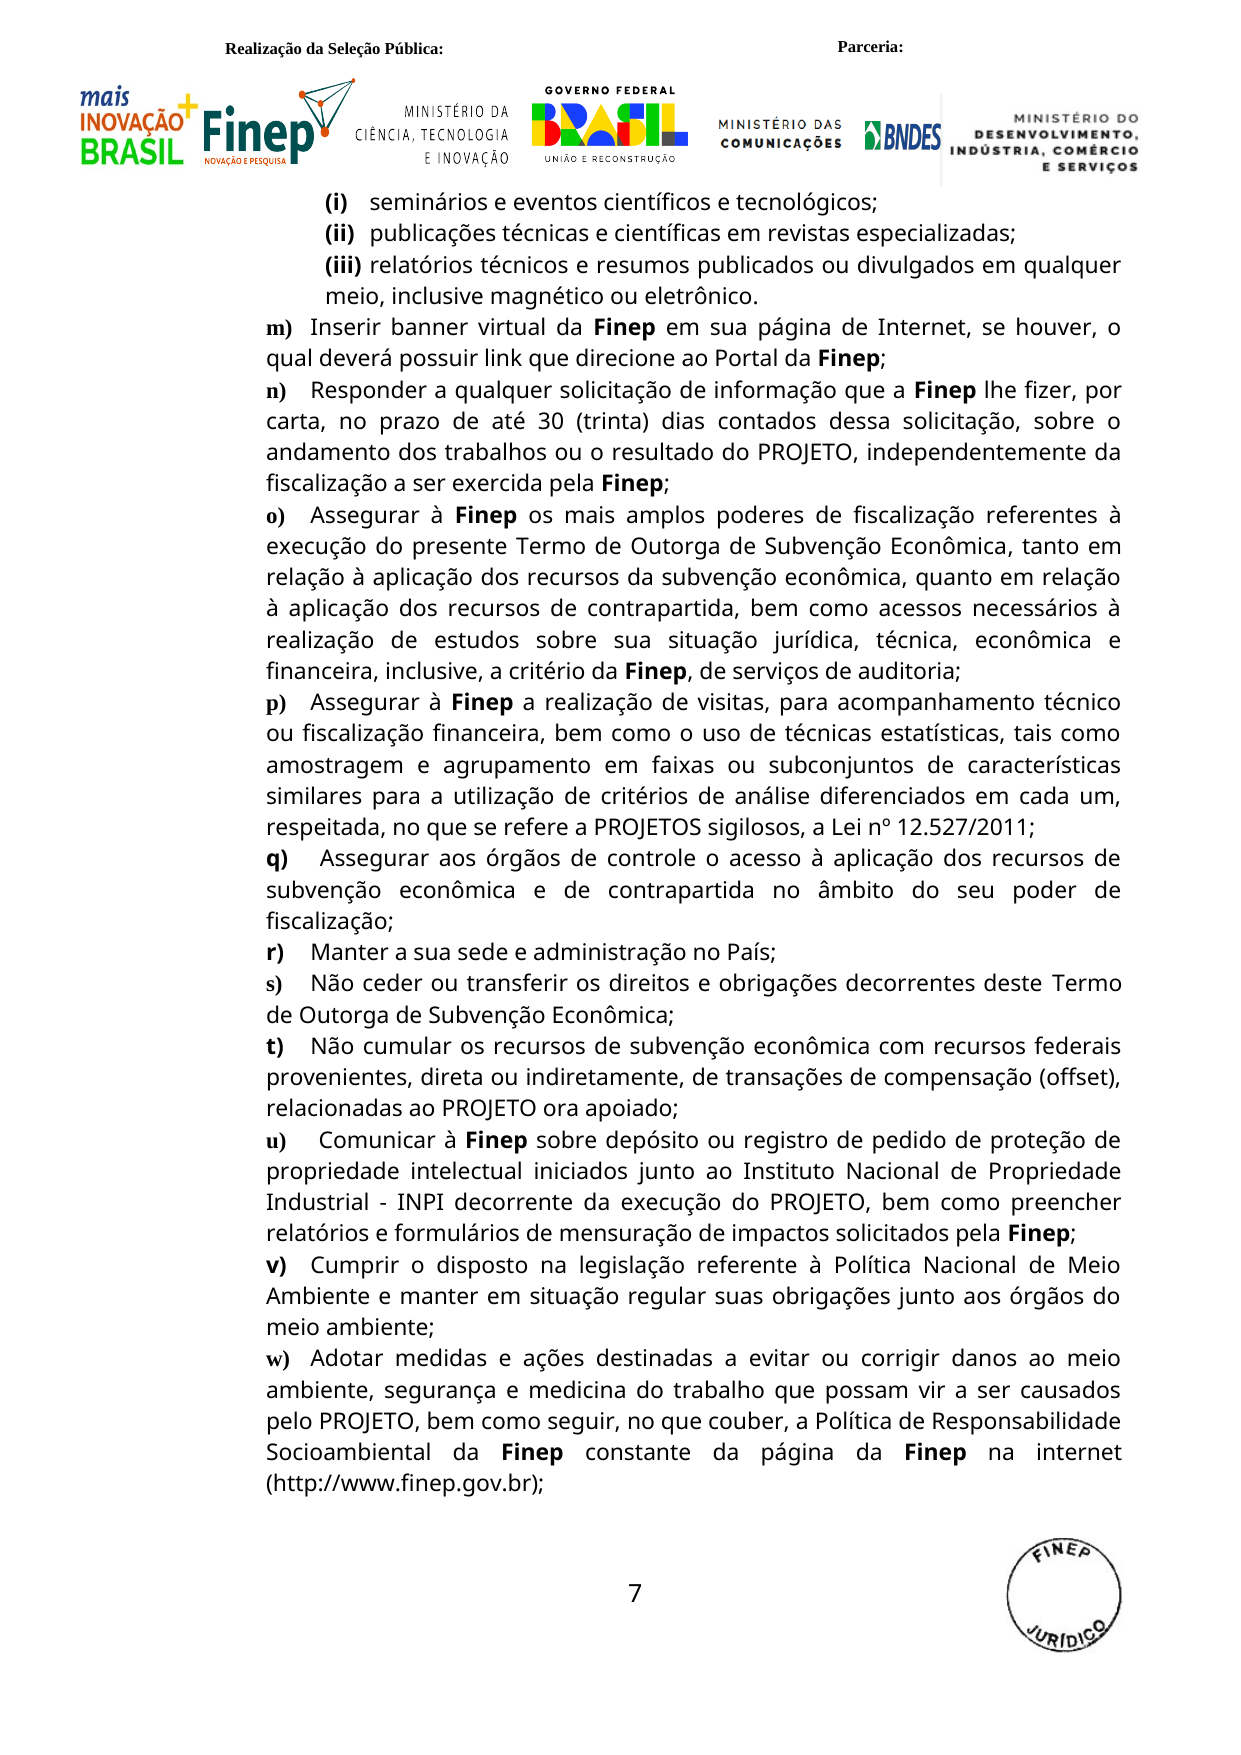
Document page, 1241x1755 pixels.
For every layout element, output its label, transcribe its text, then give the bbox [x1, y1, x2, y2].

list seminários e eventos científicos e tecnológicos; [325, 186, 1122, 217]
list Inserir banner virtual da Finep em sua página de Internet, se houver, o qual deverá possuir link que direcione ao Portal da Finep; [266, 311, 1122, 374]
list Adotar medidas e ações destinadas a evitar ou corrigir danos ao meio ambiente, segurança e medicina do trabalho que possam vir a ser causados pelo PROJETO, bem como seguir, no que couber, a Política de Responsabilidade Socioambiental da Finep constante da página da Finep na internet (http://www.finep.gov.br); [266, 1342, 1122, 1499]
list Cumprir o disposto na legislação referente à Política Nacional de Meio Ambiente e manter em situação regular suas obrigações junto aos órgãos do meio ambiente; [266, 1249, 1122, 1342]
list Comunicar à Finep sobre depósito ou registro de pedido de proteção de propriedade intelectual iniciados junto ao Instituto Nacional de Propriedade Industrial - INPI decorrente da execução do PROJETO, bem como preencher relatórios e formulários de mensuração de impactos solicitados pela Finep; [266, 1124, 1122, 1249]
list Manter a sua sede e administração no País; [266, 936, 1122, 967]
list Assegurar aos órgãos de controle o acesso à aplicação dos recursos de subvenção econômica e de contrapartida no âmbito do seu poder de fiscalização; [266, 842, 1122, 936]
list publicações técnicas e científicas em revistas especializadas; [325, 217, 1122, 249]
list Assegurar à Finep os mais amplos poderes de fiscalização referentes à execução do presente Termo de Outorga de Subvenção Econômica, tanto em relação à aplicação dos recursos da subvenção econômica, quanto em relação à aplicação dos recursos de contrapartida, bem como acessos necessários à realização de estudos sobre sua situação jurídica, técnica, econômica e financeira, inclusive, a critério da Finep, de serviços de auditoria; [266, 499, 1122, 686]
list Não cumular os recursos de subvenção econômica com recursos federais provenientes, direta ou indiretamente, de transações de compensação (offset), relacionadas ao PROJETO ora apoiado; [266, 1030, 1122, 1124]
list Assegurar à Finep a realização de visitas, para acompanhamento técnico ou fiscalização financeira, bem como o uso de técnicas estatísticas, tais como amostragem e agrupamento em faixas ou subconjuntos de características similares para a utilização de critérios de análise diferenciados em cada um, respeitada, no que se refere a PROJETOS sigilosos, a Lei nº 12.527/2011; [266, 686, 1122, 842]
list relatórios técnicos e resumos publicados ou divulgados em qualquer meio, inclusive magnético ou eletrônico. [325, 249, 1122, 311]
list Não ceder ou transferir os direitos e obrigações decorrentes deste Termo de Outorga de Subvenção Econômica; [266, 967, 1122, 1030]
list Responder a qualquer solicitação de informação que a Finep lhe fizer, por carta, no prazo de até 30 (trinta) dias contados dessa solicitação, sobre o andamento dos trabalhos ou o resultado do PROJETO, independentemente da fiscalização a ser exercida pela Finep; [266, 374, 1122, 499]
